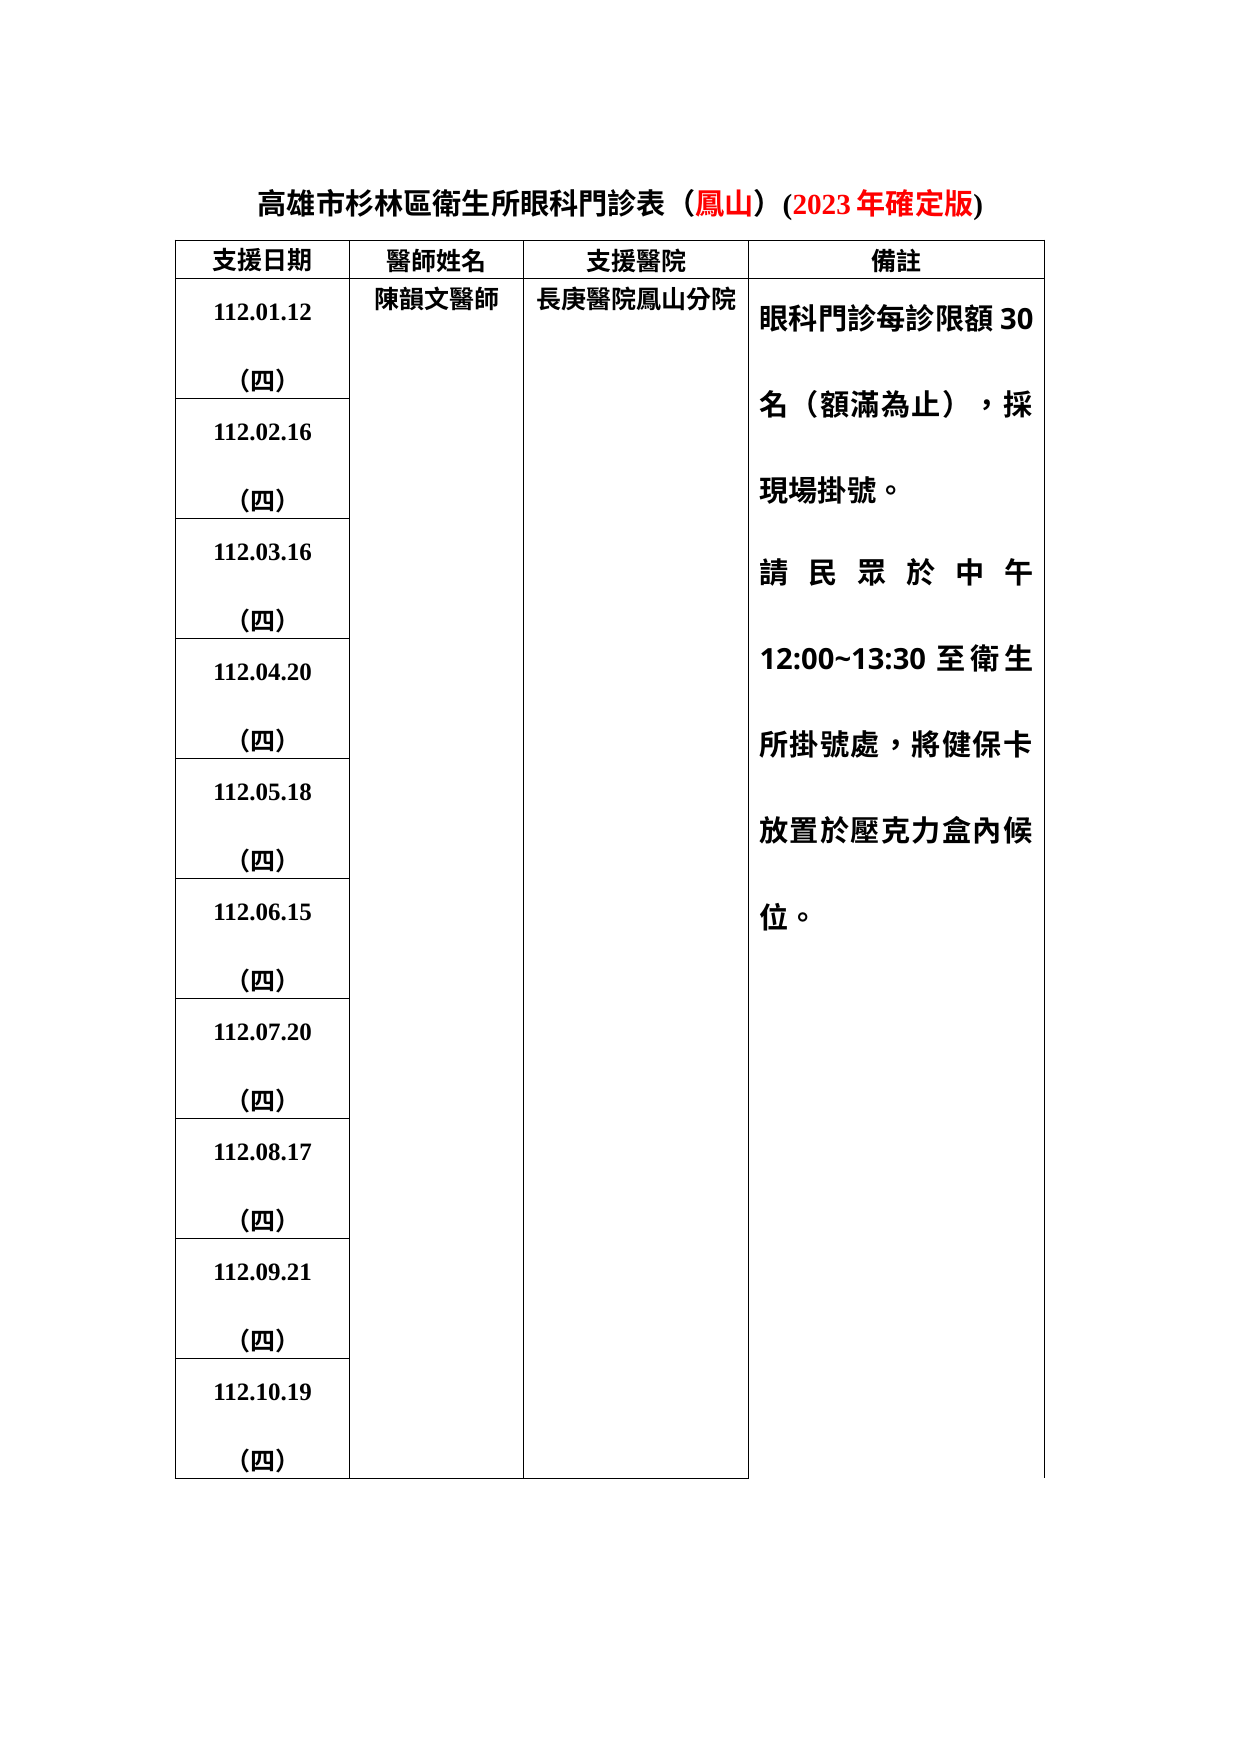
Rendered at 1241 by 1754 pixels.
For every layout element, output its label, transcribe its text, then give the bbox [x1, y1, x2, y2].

table_cell 112.08.17（四） [176, 1119, 349, 1238]
table_cell 陳韻文醫師 [350, 279, 523, 1478]
table_cell 112.06.15（四） [176, 879, 349, 998]
table_cell 112.01.12（四） [176, 279, 349, 398]
table_header 支援日期 [176, 241, 349, 278]
table_cell 112.10.19（四） [176, 1359, 349, 1478]
table_cell 112.02.16（四） [176, 399, 349, 518]
table_cell 112.07.20（四） [176, 999, 349, 1118]
table_header 支援醫院 [524, 241, 748, 278]
table_cell 112.09.21（四） [176, 1239, 349, 1358]
table_header 備註 [749, 241, 1044, 278]
table_cell 112.03.16（四） [176, 519, 349, 638]
table_cell 眼科門診每診限額30名（額滿為止），採現場掛號。 請民眾於中午12:00~13:30至衛生所掛號處，將健保卡放置於壓克力盒內候位。 [749, 279, 1044, 1478]
table_cell 長庚醫院鳳山分院 [524, 279, 748, 1478]
table_header 醫師姓名 [350, 241, 523, 278]
table_cell 112.05.18（四） [176, 759, 349, 878]
text 高雄市杉林區衛生所眼科門診表（鳳山）(2023年確定版) [187, 164, 1053, 239]
table_cell 112.04.20（四） [176, 639, 349, 758]
